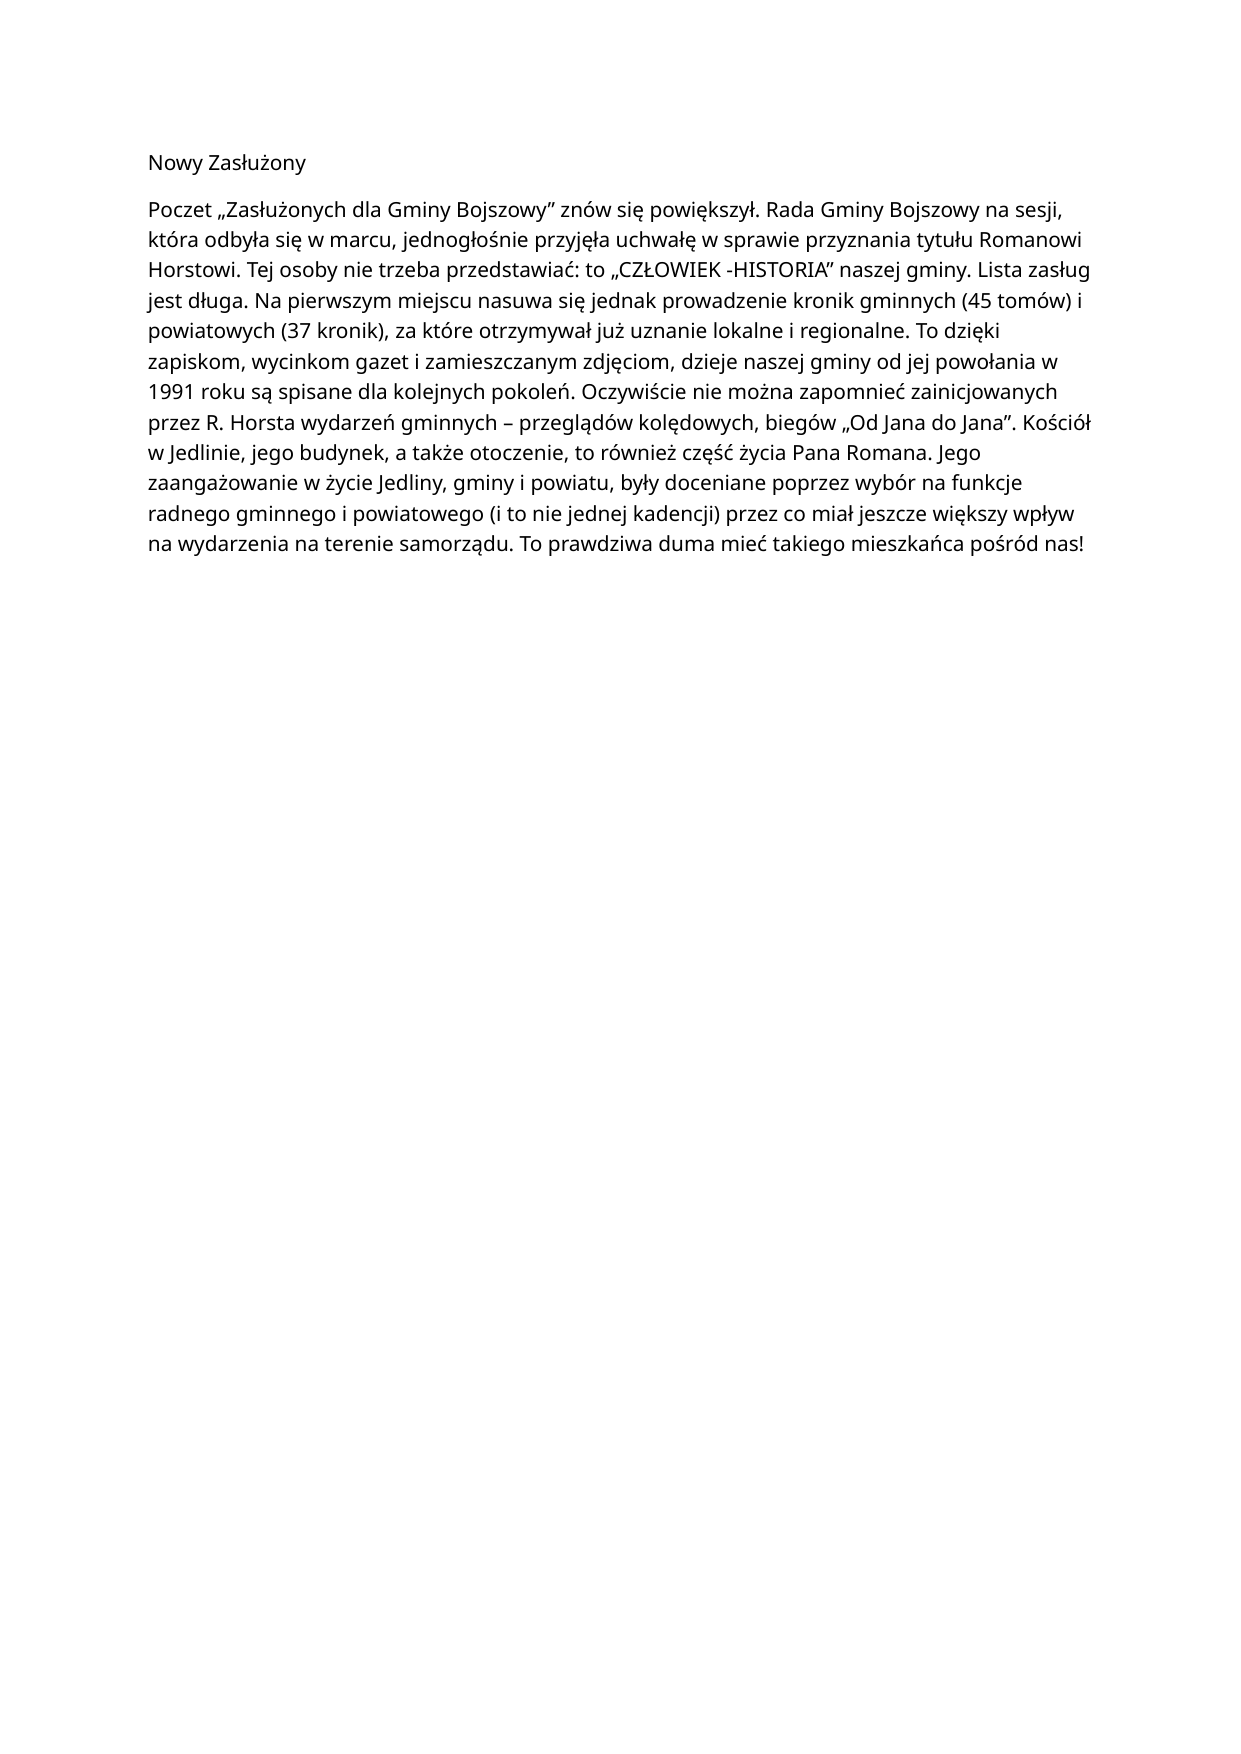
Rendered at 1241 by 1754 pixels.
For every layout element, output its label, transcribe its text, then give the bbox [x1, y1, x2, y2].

text Nowy Zasłużony [148, 148, 1093, 176]
text Poczet „Zasłużonych dla Gminy Bojszowy” znów się powiększył. Rada Gminy Bojszowy na sesji, która odbyła się w marcu, jednogłośnie przyjęła uchwałę w sprawie przyznania tytułu Romanowi Horstowi. Tej osoby nie trzeba przedstawiać: to „CZŁOWIEK -HISTORIA” naszej gminy. Lista zasług jest długa. Na pierwszym miejscu nasuwa się jednak prowadzenie kronik gminnych (45 tomów) i powiatowych (37 kronik), za które otrzymywał już uznanie lokalne i regionalne. To dzięki zapiskom, wycinkom gazet i zamieszczanym zdjęciom, dzieje naszej gminy od jej powołania w 1991 roku są spisane dla kolejnych pokoleń. Oczywiście nie można zapomnieć zainicjowanych przez R. Horsta wydarzeń gminnych – przeglądów kolędowych, biegów „Od Jana do Jana”. Kościół w Jedlinie, jego budynek, a także otoczenie, to również część życia Pana Romana. Jego zaangażowanie w życie Jedliny, gminy i powiatu, były doceniane poprzez wybór na funkcje radnego gminnego i powiatowego (i to nie jednej kadencji) przez co miał jeszcze większy wpływ na wydarzenia na terenie samorządu. To prawdziwa duma mieć takiego mieszkańca pośród nas! [148, 195, 1093, 558]
